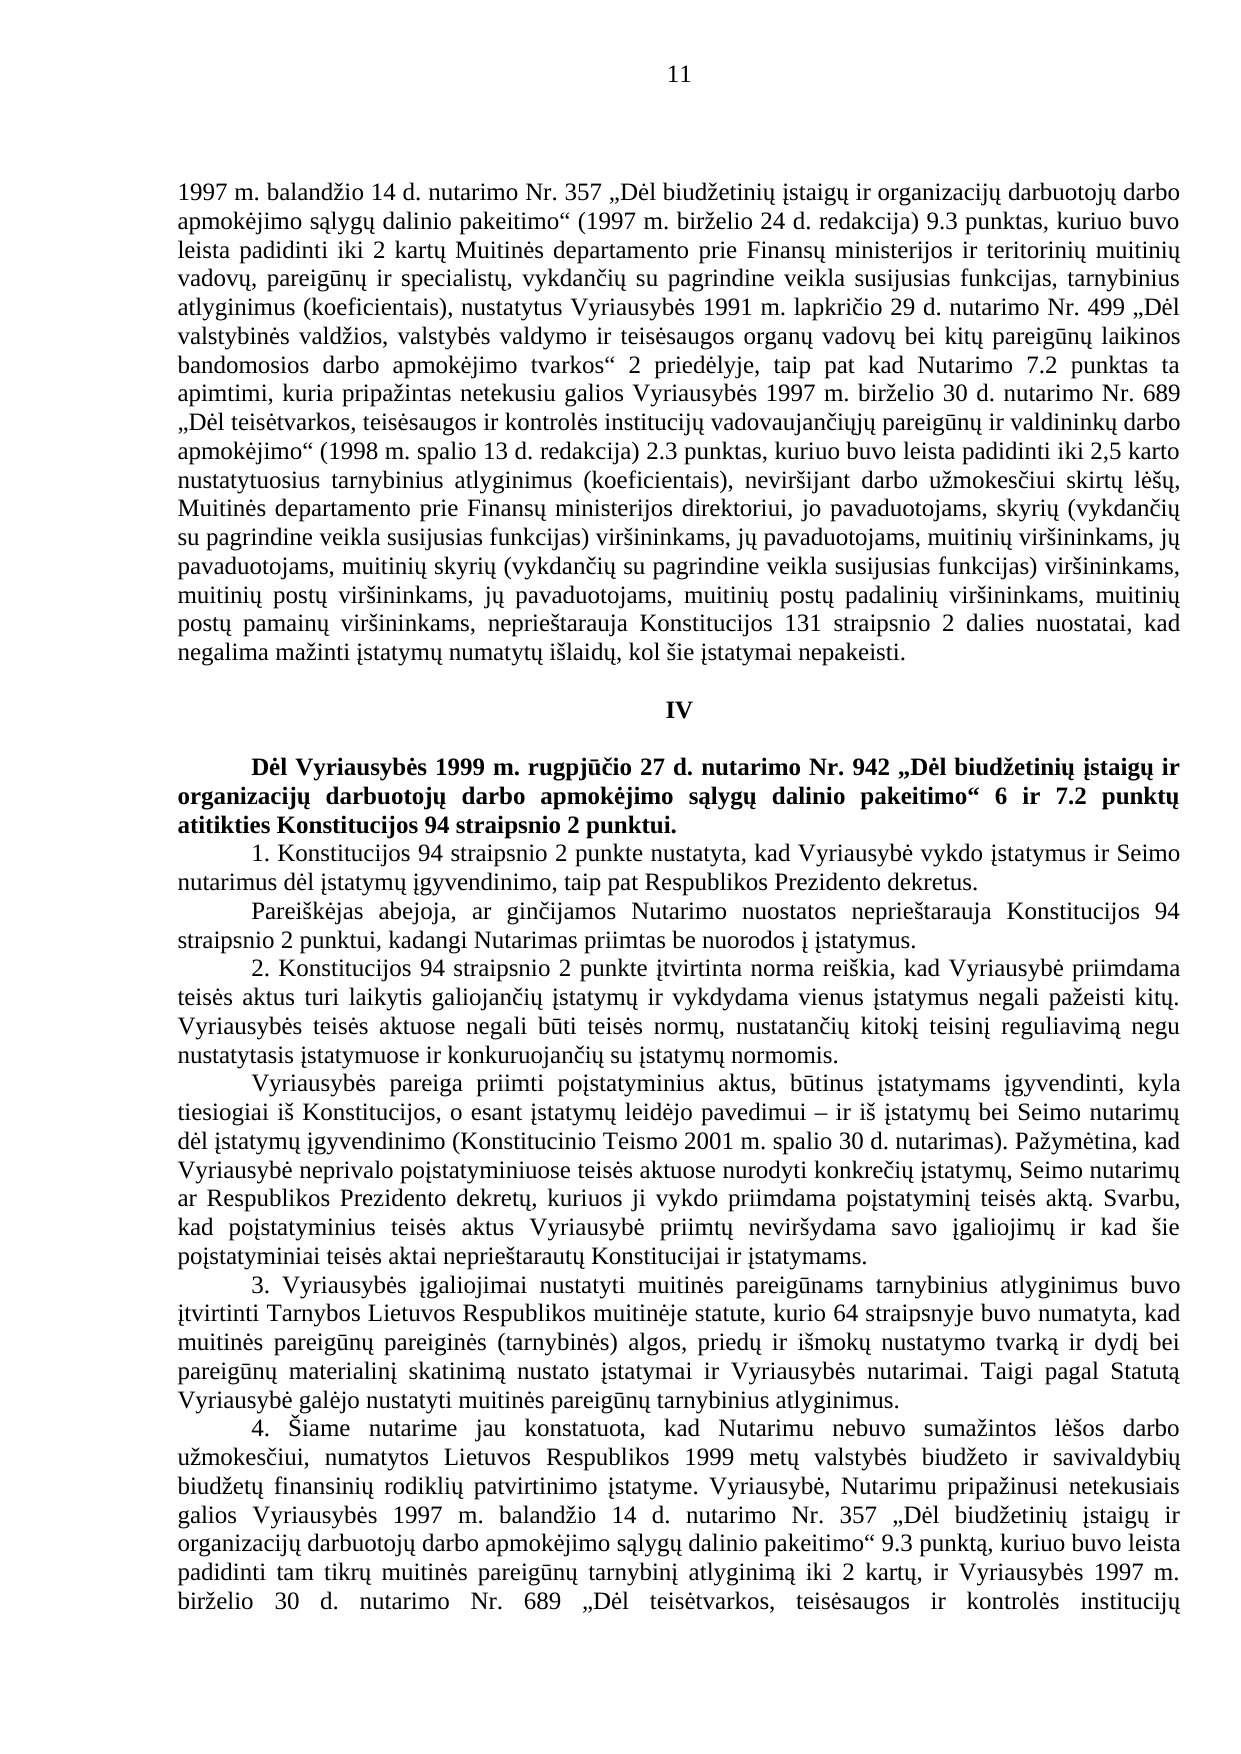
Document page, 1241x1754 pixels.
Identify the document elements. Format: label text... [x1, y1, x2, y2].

text Pareiškėjas abejoja, ar ginčijamos Nutarimo nuostatos neprieštarauja Konstitucijos 94 straipsnio 2 punktui, kadangi Nutarimas priimtas be nuorodos į įstatymus. [177, 896, 1181, 953]
text 4. Šiame nutarime jau konstatuota, kad Nutarimu nebuvo sumažintos lėšos darbo užmokesčiui, numatytos Lietuvos Respublikos 1999 metų valstybės biudžeto ir savivaldybių biudžetų finansinių rodiklių patvirtinimo įstatyme. Vyriausybė, Nutarimu pripažinusi netekusiais galios Vyriausybės 1997 m. balandžio 14 d. nutarimo Nr. 357 „Dėl biudžetinių įstaigų ir organizacijų darbuotojų darbo apmokėjimo sąlygų dalinio pakeitimo“ 9.3 punktą, kuriuo buvo leista padidinti tam tikrų muitinės pareigūnų tarnybinį atlyginimą iki 2 kartų, ir Vyriausybės 1997 m. birželio 30 d. nutarimo Nr. 689 „Dėl teisėtvarkos, teisėsaugos ir kontrolės institucijų [177, 1413, 1181, 1615]
text 1997 m. balandžio 14 d. nutarimo Nr. 357 „Dėl biudžetinių įstaigų ir organizacijų darbuotojų darbo apmokėjimo sąlygų dalinio pakeitimo“ (1997 m. birželio 24 d. redakcija) 9.3 punktas, kuriuo buvo leista padidinti iki 2 kartų Muitinės departamento prie Finansų ministerijos ir teritorinių muitinių vadovų, pareigūnų ir specialistų, vykdančių su pagrindine veikla susijusias funkcijas, tarnybinius atlyginimus (koeficientais), nustatytus Vyriausybės 1991 m. lapkričio 29 d. nutarimo Nr. 499 „Dėl valstybinės valdžios, valstybės valdymo ir teisėsaugos organų vadovų bei kitų pareigūnų laikinos bandomosios darbo apmokėjimo tvarkos“ 2 priedėlyje, taip pat kad Nutarimo 7.2 punktas ta apimtimi, kuria pripažintas netekusiu galios Vyriausybės 1997 m. birželio 30 d. nutarimo Nr. 689 „Dėl teisėtvarkos, teisėsaugos ir kontrolės institucijų vadovaujančiųjų pareigūnų ir valdininkų darbo apmokėjimo“ (1998 m. spalio 13 d. redakcija) 2.3 punktas, kuriuo buvo leista padidinti iki 2,5 karto nustatytuosius tarnybinius atlyginimus (koeficientais), neviršijant darbo užmokesčiui skirtų lėšų, Muitinės departamento prie Finansų ministerijos direktoriui, jo pavaduotojams, skyrių (vykdančių su pagrindine veikla susijusias funkcijas) viršininkams, jų pavaduotojams, muitinių viršininkams, jų pavaduotojams, muitinių skyrių (vykdančių su pagrindine veikla susijusias funkcijas) viršininkams, muitinių postų viršininkams, jų pavaduotojams, muitinių postų padalinių viršininkams, muitinių postų pamainų viršininkams, neprieštarauja Konstitucijos 131 straipsnio 2 dalies nuostatai, kad negalima mažinti įstatymų numatytų išlaidų, kol šie įstatymai nepakeisti. [177, 177, 1181, 666]
text Vyriausybės pareiga priimti poįstatyminius aktus, būtinus įstatymams įgyvendinti, kyla tiesiogiai iš Konstitucijos, o esant įstatymų leidėjo pavedimui – ir iš įstatymų bei Seimo nutarimų dėl įstatymų įgyvendinimo (Konstitucinio Teismo 2001 m. spalio 30 d. nutarimas). Pažymėtina, kad Vyriausybė neprivalo poįstatyminiuose teisės aktuose nurodyti konkrečių įstatymų, Seimo nutarimų ar Respublikos Prezidento dekretų, kuriuos ji vykdo priimdama poįstatyminį teisės aktą. Svarbu, kad poįstatyminius teisės aktus Vyriausybė priimtų neviršydama savo įgaliojimų ir kad šie poįstatyminiai teisės aktai neprieštarautų Konstitucijai ir įstatymams. [177, 1068, 1181, 1270]
text Dėl Vyriausybės 1999 m. rugpjūčio 27 d. nutarimo Nr. 942 „Dėl biudžetinių įstaigų ir organizacijų darbuotojų darbo apmokėjimo sąlygų dalinio pakeitimo“ 6 ir 7.2 punktų atitikties Konstitucijos 94 straipsnio 2 punktui. [177, 752, 1181, 838]
text 3. Vyriausybės įgaliojimai nustatyti muitinės pareigūnams tarnybinius atlyginimus buvo įtvirtinti Tarnybos Lietuvos Respublikos muitinėje statute, kurio 64 straipsnyje buvo numatyta, kad muitinės pareigūnų pareiginės (tarnybinės) algos, priedų ir išmokų nustatymo tvarką ir dydį bei pareigūnų materialinį skatinimą nustato įstatymai ir Vyriausybės nutarimai. Taigi pagal Statutą Vyriausybė galėjo nustatyti muitinės pareigūnų tarnybinius atlyginimus. [177, 1270, 1181, 1413]
text 2. Konstitucijos 94 straipsnio 2 punkte įtvirtinta norma reiškia, kad Vyriausybė priimdama teisės aktus turi laikytis galiojančių įstatymų ir vykdydama vienus įstatymus negali pažeisti kitų. Vyriausybės teisės aktuose negali būti teisės normų, nustatančių kitokį teisinį reguliavimą negu nustatytasis įstatymuose ir konkuruojančių su įstatymų normomis. [177, 953, 1181, 1068]
text IV [177, 695, 1181, 723]
text 1. Konstitucijos 94 straipsnio 2 punkte nustatyta, kad Vyriausybė vykdo įstatymus ir Seimo nutarimus dėl įstatymų įgyvendinimo, taip pat Respublikos Prezidento dekretus. [177, 838, 1181, 896]
